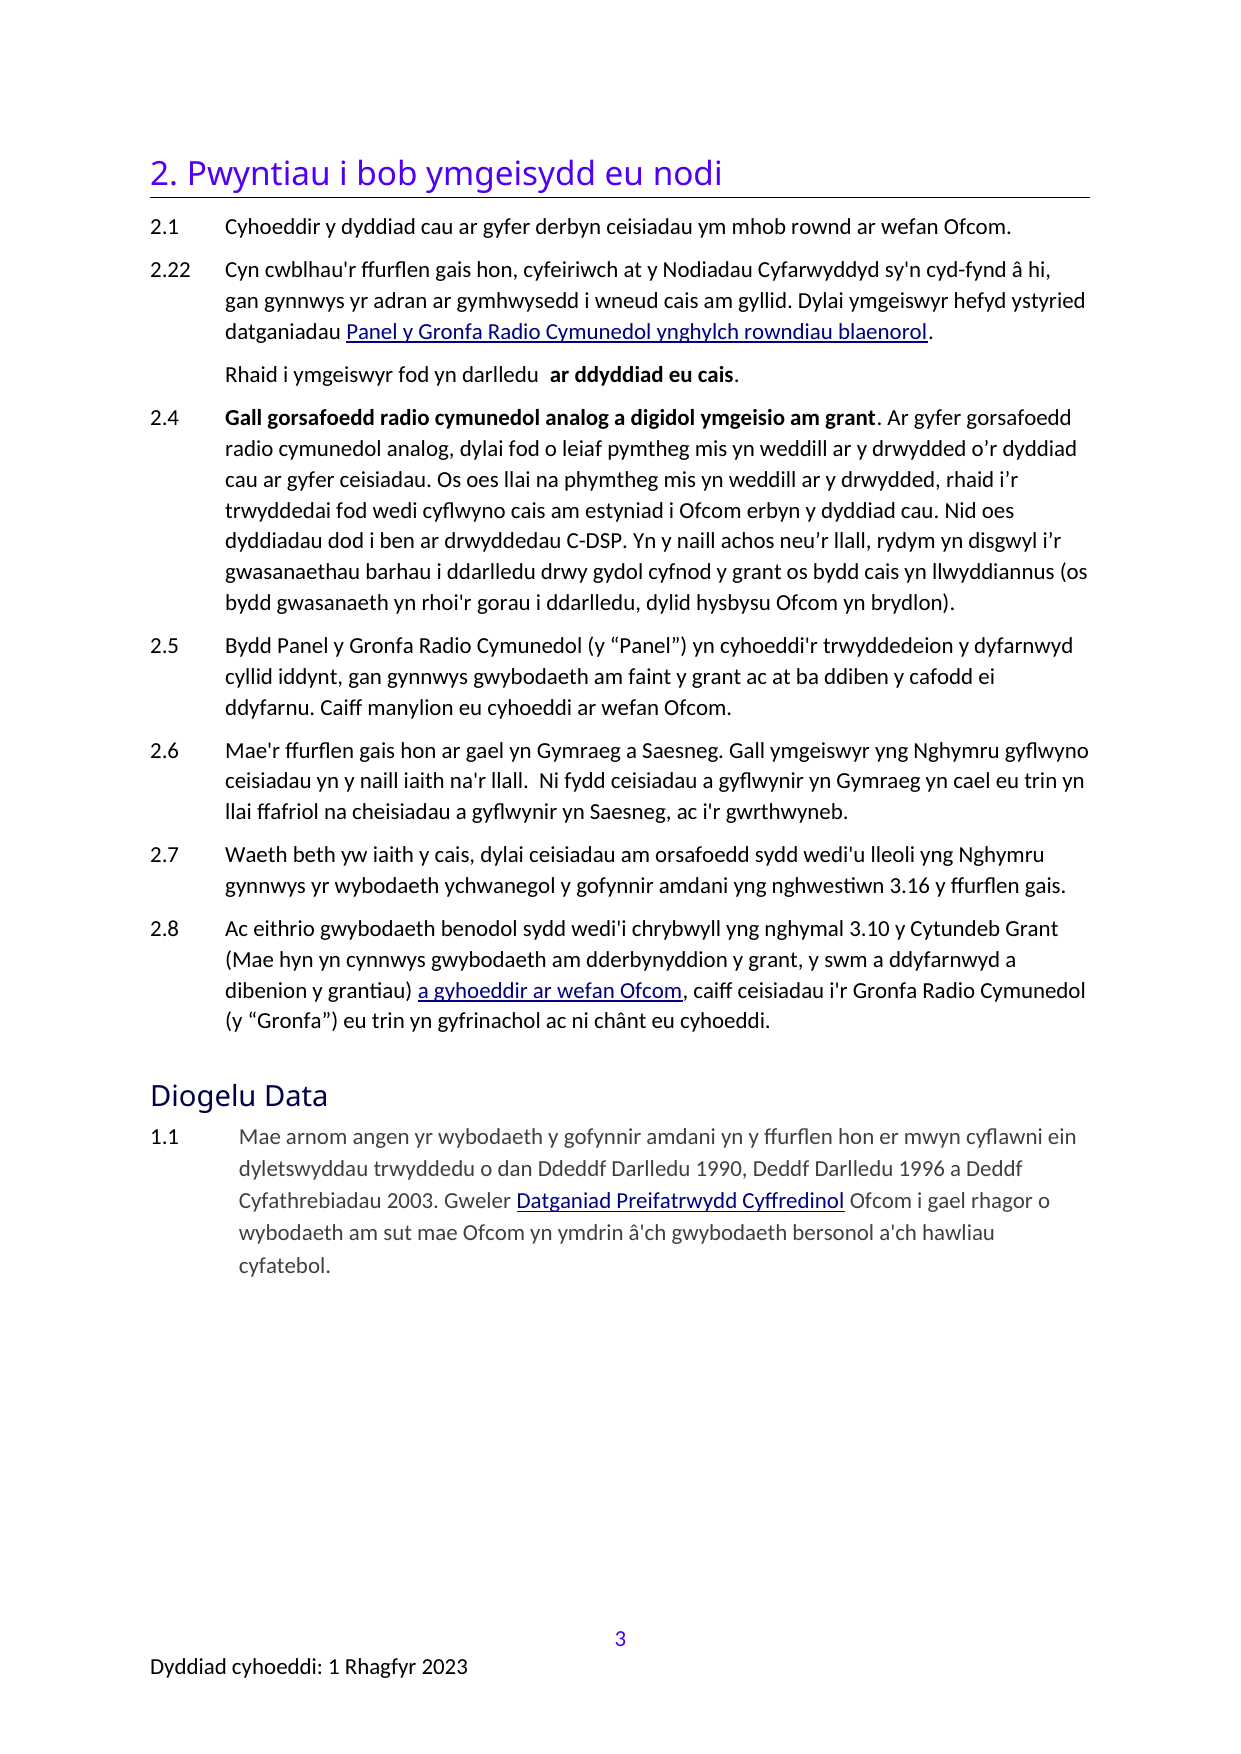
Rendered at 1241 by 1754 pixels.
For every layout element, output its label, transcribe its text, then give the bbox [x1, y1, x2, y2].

text 2.8 Ac eithrio gwybodaeth benodol sydd wedi'i chrybwyll yng nghymal 3.10 y Cytundeb Grant (Mae hyn yn cynnwys gwybodaeth am dderbynyddion y grant, y swm a ddyfarnwyd a dibenion y grantiau) a gyhoeddir ar wefan Ofcom, caiff ceisiadau i'r Gronfa Radio Cymunedol (y “Gronfa”) eu trin yn gyfrinachol ac ni chânt eu cyhoeddi. [150, 914, 1090, 1035]
text Rhaid i ymgeiswyr fod yn darlledu ar ddyddiad eu cais. [150, 360, 1090, 388]
text 2.6 Mae'r ffurflen gais hon ar gael yn Gymraeg a Saesneg. Gall ymgeiswyr yng Nghymru gyflwyno ceisiadau yn y naill iaith na'r llall. Ni fydd ceisiadau a gyflwynir yn Gymraeg yn cael eu trin yn llai ffafriol na cheisiadau a gyflwynir yn Saesneg, ac i'r gwrthwyneb. [150, 736, 1090, 825]
text 2.4 Gall gorsafoedd radio cymunedol analog a digidol ymgeisio am grant. Ar gyfer gorsafoedd radio cymunedol analog, dylai fod o leiaf pymtheg mis yn weddill ar y drwydded o’r dyddiad cau ar gyfer ceisiadau. Os oes llai na phymtheg mis yn weddill ar y drwydded, rhaid i’r trwyddedai fod wedi cyflwyno cais am estyniad i Ofcom erbyn y dyddiad cau. Nid oes dyddiadau dod i ben ar drwyddedau C-DSP. Yn y naill achos neu’r llall, rydym yn disgwyl i’r gwasanaethau barhau i ddarlledu drwy gydol cyfnod y grant os bydd cais yn llwyddiannus (os bydd gwasanaeth yn rhoi'r gorau i ddarlledu, dylid hysbysu Ofcom yn brydlon). [150, 403, 1090, 616]
text 2.1 Cyhoeddir y dyddiad cau ar gyfer derbyn ceisiadau ym mhob rownd ar wefan Ofcom. [150, 212, 1090, 240]
text 2.7 Waeth beth yw iaith y cais, dylai ceisiadau am orsafoedd sydd wedi'u lleoli yng Nghymru gynnwys yr wybodaeth ychwanegol y gofynnir amdani yng nghwestiwn 3.16 y ffurflen gais. [150, 841, 1090, 899]
text 2.5 Bydd Panel y Gronfa Radio Cymunedol (y “Panel”) yn cyhoeddi'r trwyddedeion y dyfarnwyd cyllid iddynt, gan gynnwys gwybodaeth am faint y grant ac at ba ddiben y cafodd ei ddyfarnu. Caiff manylion eu cyhoeddi ar wefan Ofcom. [150, 631, 1090, 721]
text 2.22 Cyn cwblhau'r ffurflen gais hon, cyfeiriwch at y Nodiadau Cyfarwyddyd sy'n cyd-fynd â hi, gan gynnwys yr adran ar gymhwysedd i wneud cais am gyllid. Dylai ymgeiswyr hefyd ystyried datganiadau Panel y Gronfa Radio Cymunedol ynghylch rowndiau blaenorol. [150, 256, 1090, 345]
list Mae arnom angen yr wybodaeth y gofynnir amdani yn y ffurflen hon er mwyn cyflawni ein dyletswyddau trwyddedu o dan Ddeddf Darlledu 1990, Deddf Darlledu 1996 a Deddf Cyfathrebiadau 2003. Gweler Datganiad Preifatrwydd Cyffredinol Ofcom i gael rhagor o wybodaeth am sut mae Ofcom yn ymdrin â'ch gwybodaeth bersonol a'ch hawliau cyfatebol. [150, 1122, 1090, 1279]
subtitle Diogelu Data [150, 1075, 1090, 1114]
subtitle 2. Pwyntiau i bob ymgeisydd eu nodi [150, 150, 1090, 197]
